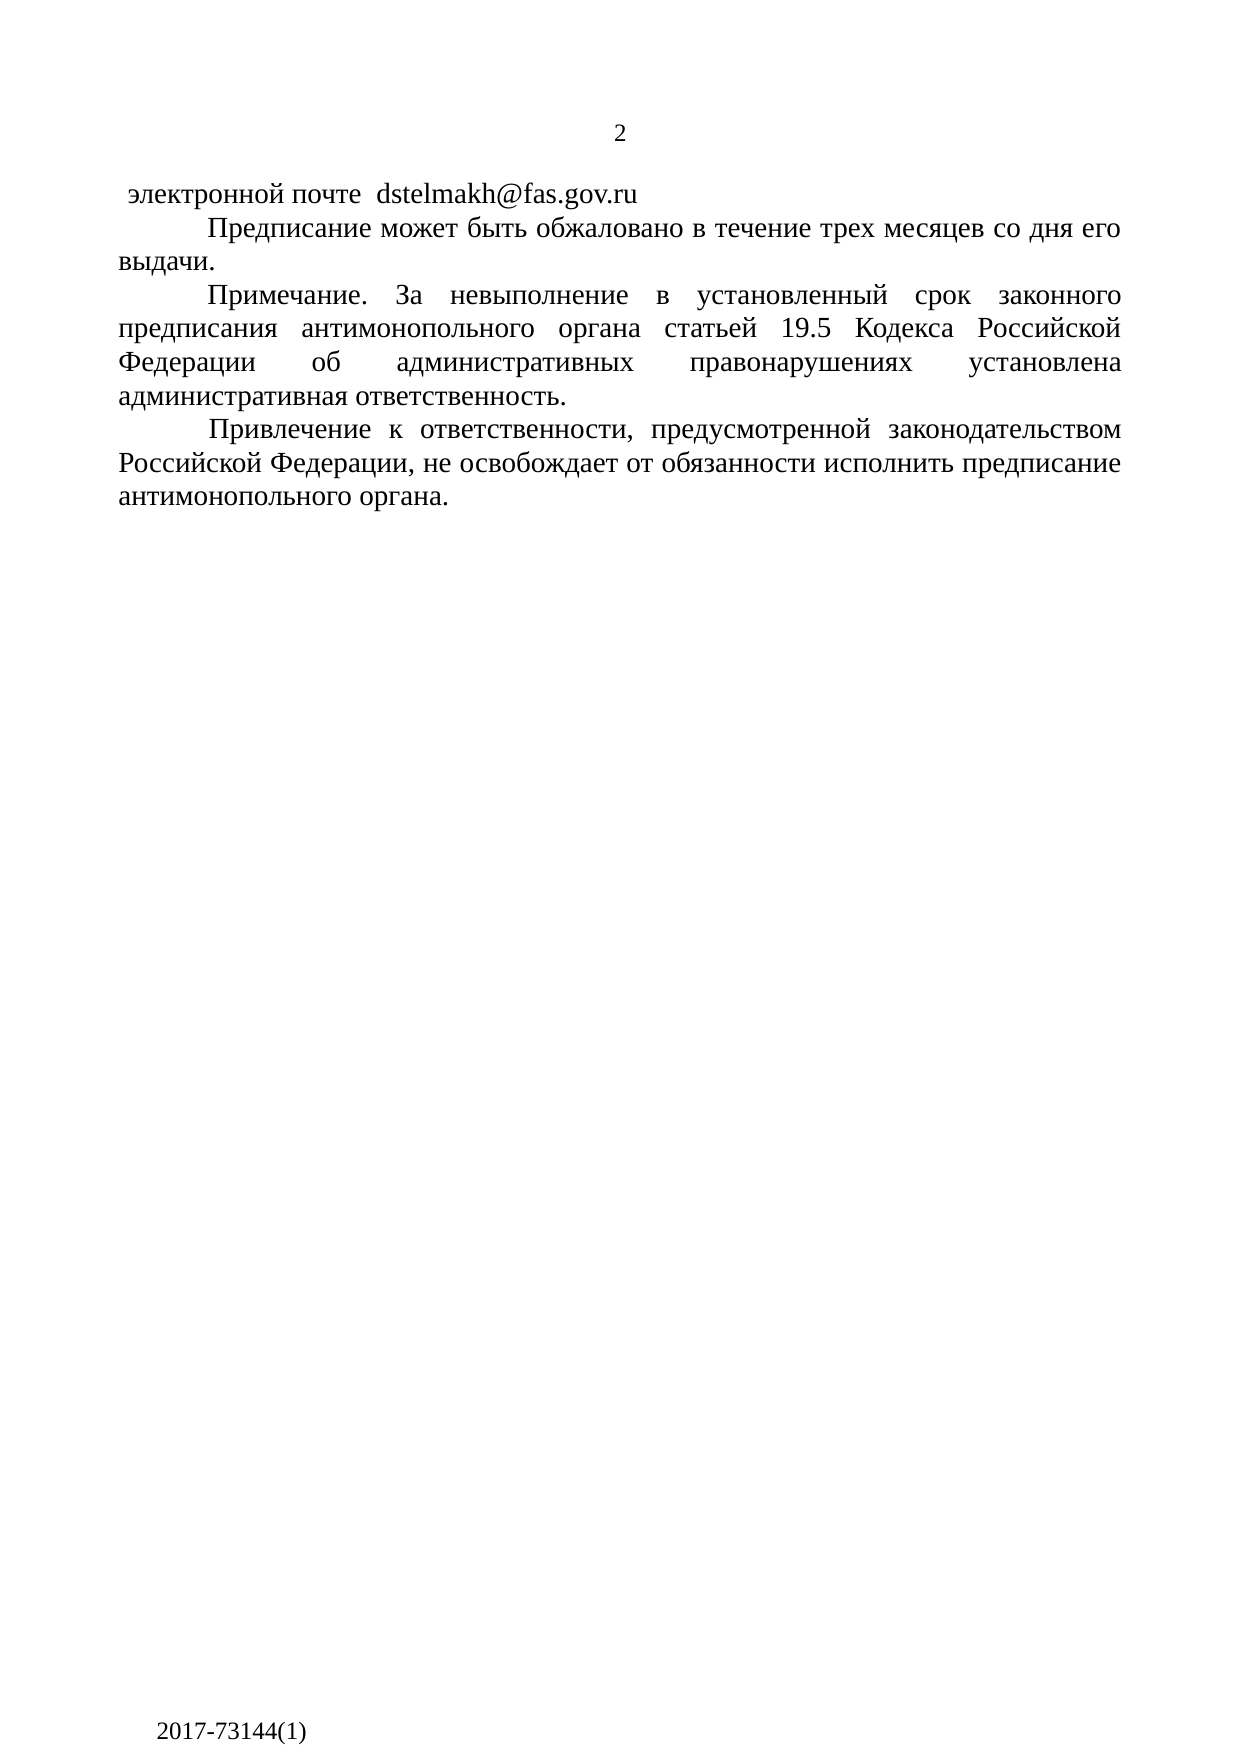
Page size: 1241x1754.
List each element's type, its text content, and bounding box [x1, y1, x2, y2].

list электронной почте dstelmakh@fas.gov.ru [127, 176, 1122, 210]
text Примечание. За невыполнение в установленный срок законного предписания антимонопольного органа статьей 19.5 Кодекса Российской Федерации об административных правонарушениях установлена административная ответственность. [118, 277, 1122, 411]
text Привлечение к ответственности, предусмотренной законодательством Российской Федерации, не освобождает от обязанности исполнить предписание антимонопольного органа. [118, 411, 1122, 512]
text Предписание может быть обжаловано в течение трех месяцев со дня его выдачи. [118, 210, 1122, 277]
